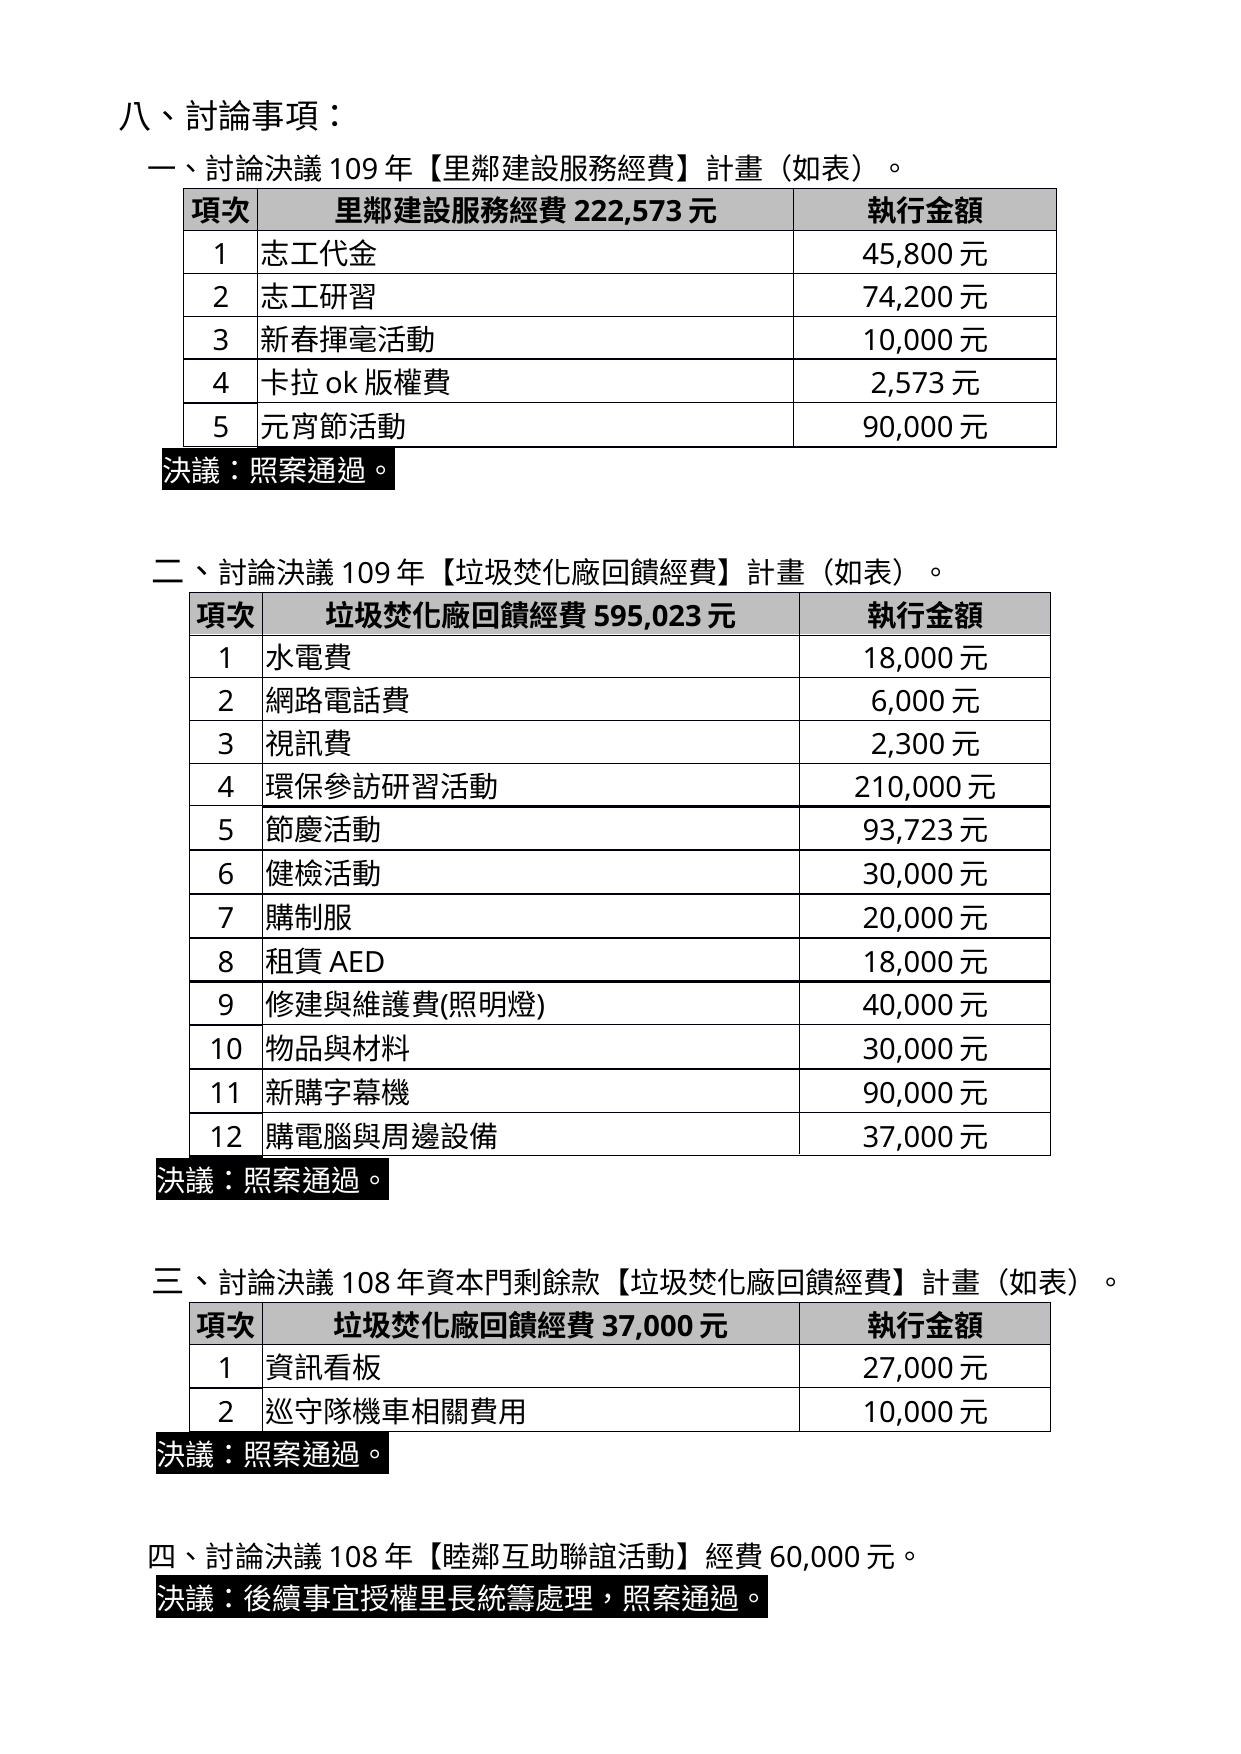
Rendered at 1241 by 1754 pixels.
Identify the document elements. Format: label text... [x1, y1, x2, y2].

table_cell 210,000元 [800, 764, 1050, 805]
table_cell 2,573元 [794, 360, 1056, 402]
table_cell 30,000元 [800, 1025, 1050, 1068]
table_cell 新春揮毫活動 [258, 317, 793, 358]
table_cell 巡守隊機車相關費用 [263, 1388, 799, 1431]
table_cell 5 [190, 806, 262, 849]
table_header 垃圾焚化廠回饋經費37,000元 [263, 1303, 799, 1344]
table_cell 18,000元 [800, 939, 1050, 980]
table_cell 1 [190, 1345, 262, 1387]
table_cell 2 [184, 274, 257, 316]
table_cell 1 [190, 636, 262, 677]
text 決議：照案通過。 [118, 1157, 1122, 1200]
table_cell 10 [190, 1026, 262, 1068]
table_cell 2,300元 [800, 721, 1050, 763]
table_cell 8 [190, 939, 262, 980]
table_cell 資訊看板 [263, 1345, 799, 1387]
table_cell 6 [190, 851, 262, 893]
table_cell 93,723元 [800, 808, 1050, 849]
table_cell 網路電話費 [263, 678, 799, 720]
table_cell 10,000元 [794, 317, 1056, 358]
table_header 里鄰建設服務經費222,573元 [258, 189, 793, 230]
text 決議：照案通過。 [118, 448, 1122, 490]
table_cell 37,000元 [800, 1113, 1050, 1155]
table_cell 環保參訪研習活動 [263, 764, 799, 805]
table_cell 修建與維護費(照明燈) [263, 983, 799, 1024]
table_cell 卡拉ok版權費 [258, 360, 793, 402]
table_header 執行金額 [800, 593, 1050, 634]
table_cell 節慶活動 [263, 808, 799, 849]
table_cell 4 [184, 360, 257, 402]
table_cell 90,000元 [800, 1070, 1050, 1112]
table_cell 5 [184, 404, 257, 446]
table_cell 45,800元 [794, 231, 1056, 273]
table_header 項次 [190, 593, 262, 634]
text 決議：照案通過。 [118, 1432, 1122, 1474]
table_cell 20,000元 [800, 895, 1050, 937]
table_header 執行金額 [800, 1303, 1050, 1344]
table_cell 物品與材料 [263, 1025, 799, 1068]
table_cell 1 [184, 231, 257, 273]
table_cell 30,000元 [800, 851, 1050, 893]
text 決議：後續事宜授權里長統籌處理，照案通過。 [118, 1576, 1122, 1617]
table_cell 11 [190, 1070, 262, 1112]
text 三、討論決議108年資本門剩餘款【垃圾焚化廠回饋經費】計畫（如表）。 [118, 1260, 1122, 1302]
table_cell 志工研習 [258, 274, 793, 316]
text 四、討論決議108年【睦鄰互助聯誼活動】經費60,000元。 [118, 1534, 1122, 1576]
table_cell 志工代金 [258, 231, 793, 273]
table_cell 40,000元 [800, 983, 1050, 1024]
table_cell 水電費 [263, 636, 799, 677]
table_cell 健檢活動 [263, 851, 799, 893]
table_header 項次 [190, 1303, 262, 1344]
table_cell 視訊費 [263, 721, 799, 763]
table_cell 74,200元 [794, 274, 1056, 316]
table_cell 2 [190, 1389, 262, 1431]
table_cell 27,000元 [800, 1345, 1050, 1387]
table_cell 新購字幕機 [263, 1070, 799, 1112]
text 八、討論事項： [118, 71, 1122, 146]
table_cell 4 [190, 764, 262, 805]
table_cell 3 [184, 317, 257, 358]
table_header 項次 [184, 189, 257, 230]
table_cell 購制服 [263, 895, 799, 937]
table_cell 10,000元 [800, 1388, 1050, 1431]
table_cell 2 [190, 678, 262, 720]
table_cell 3 [190, 721, 262, 763]
table_cell 購電腦與周邊設備 [263, 1113, 800, 1155]
table_cell 租賃AED [263, 939, 799, 980]
table_header 執行金額 [794, 189, 1056, 230]
table_cell 90,000元 [794, 403, 1056, 446]
text 二、討論決議109年【垃圾焚化廠回饋經費】計畫（如表）。 [118, 550, 1122, 592]
table_cell 6,000元 [800, 678, 1050, 720]
table_header 垃圾焚化廠回饋經費595,023元 [263, 593, 799, 634]
table_cell 9 [190, 983, 262, 1024]
text 一、討論決議109年【里鄰建設服務經費】計畫（如表）。 [118, 146, 1122, 187]
table_cell 18,000元 [800, 636, 1050, 677]
table_cell 7 [190, 895, 262, 937]
table_cell 12 [190, 1114, 262, 1155]
table_cell 元宵節活動 [258, 403, 793, 446]
